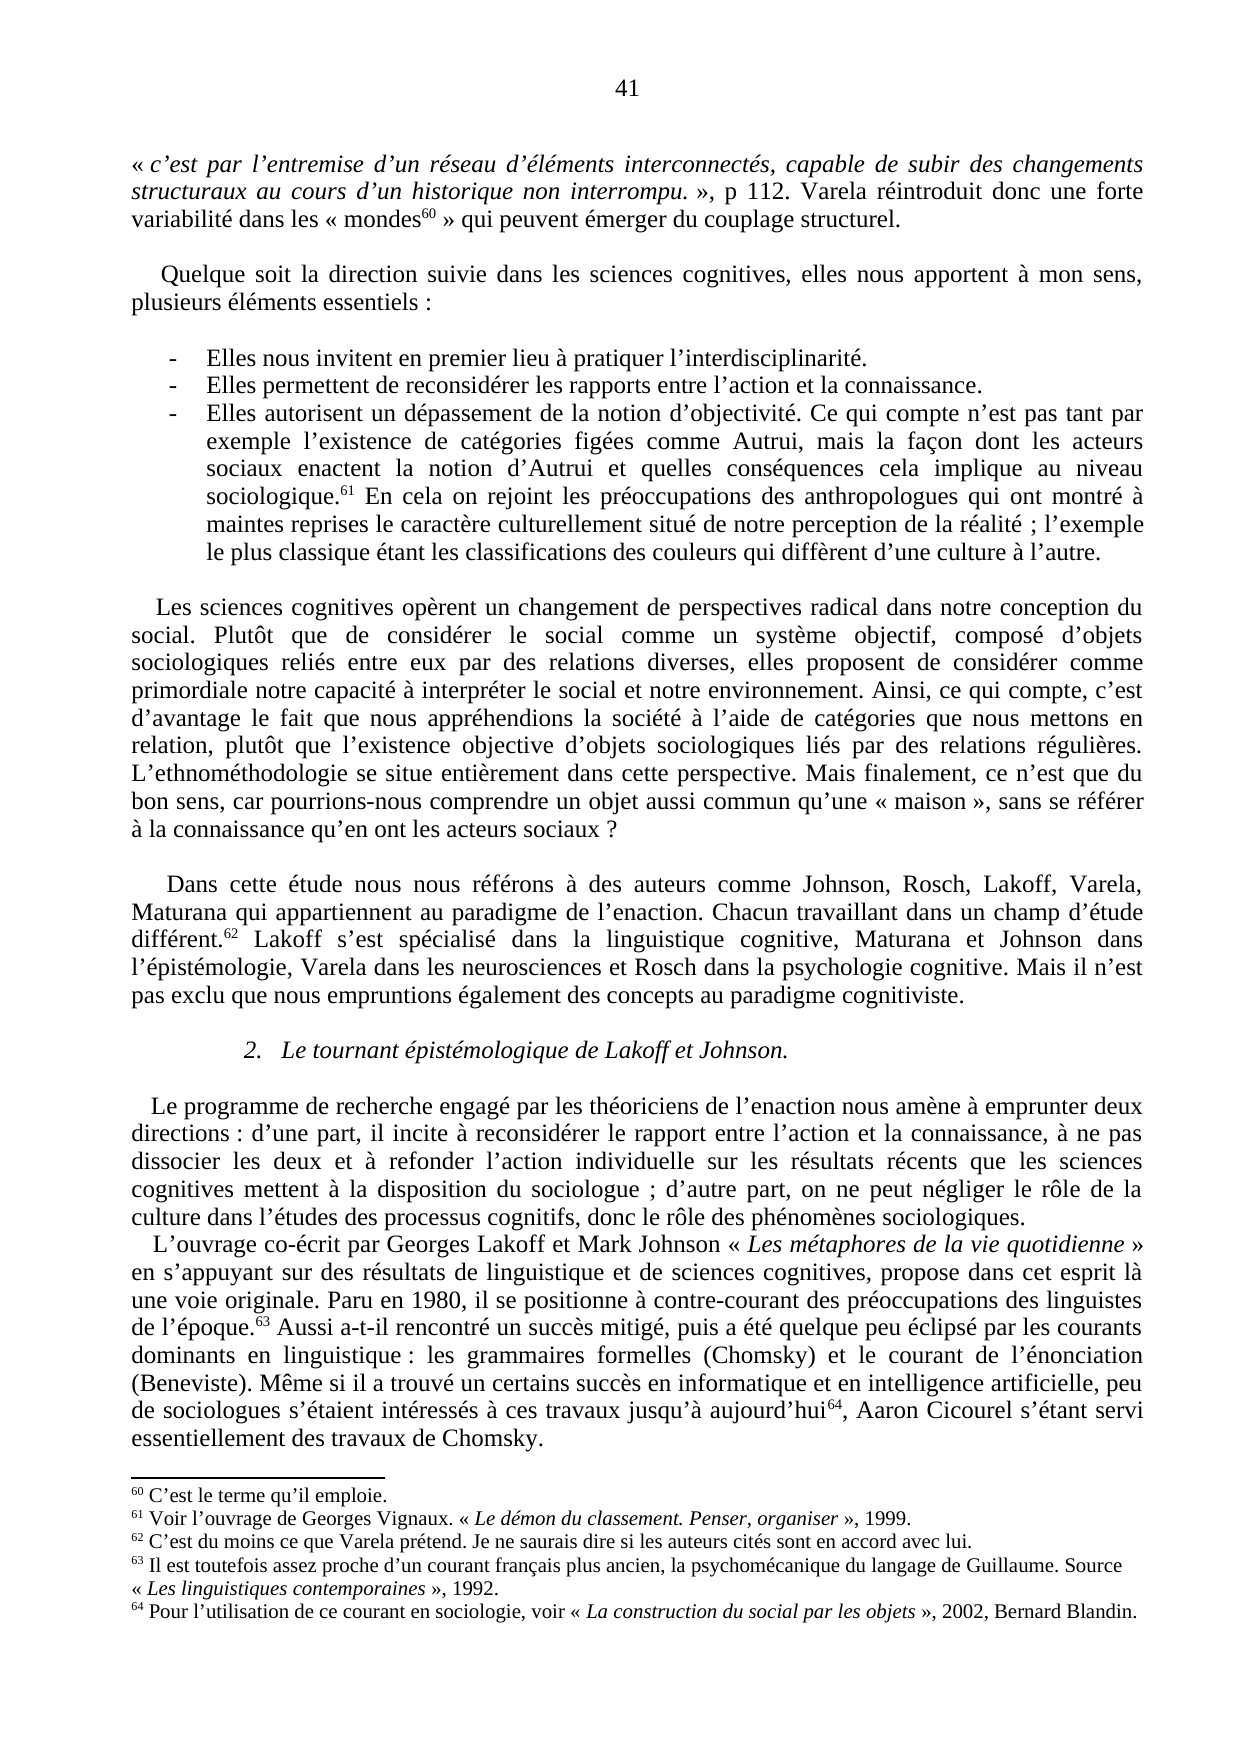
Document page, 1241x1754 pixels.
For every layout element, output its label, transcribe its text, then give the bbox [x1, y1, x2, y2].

list Elles autorisent un dépassement de la notion d’objectivité. Ce qui compte n’est pas tant par exemple l’existence de catégories figées comme Autrui, mais la façon dont les acteurs sociaux enactent la notion d’Autrui et quelles conséquences cela implique au niveau sociologique. En cela on rejoint les préoccupations des anthropologues qui ont montré à maintes reprises le caractère culturellement situé de notre perception de la réalité ; l’exemple le plus classique étant les classifications des couleurs qui diffèrent d’une culture à l’autre. [169, 399, 1144, 565]
text Le programme de recherche engagé par les théoriciens de l’enaction nous amène à emprunter deux directions : d’une part, il incite à reconsidérer le rapport entre l’action et la connaissance, à ne pas dissocier les deux et à refonder l’action individuelle sur les résultats récents que les sciences cognitives mettent à la disposition du sociologue ; d’autre part, on ne peut négliger le rôle de la culture dans l’études des processus cognitifs, donc le rôle des phénomènes sociologiques. [131, 1092, 1144, 1230]
list Voir l’ouvrage de Georges Vignaux. « Le démon du classement. Penser, organiser », 1999. [131, 1507, 1144, 1530]
text C’est le terme qu’il emploie. [131, 1484, 1144, 1507]
text Pour l’utilisation de ce courant en sociologie, voir « La construction du social par les objets », 2002, Bernard Blandin. [131, 1600, 1144, 1623]
text Il est toutefois assez proche d’un courant français plus ancien, la psychomécanique du langage de Guillaume. Source « Les linguistiques contemporaines », 1992. [131, 1553, 1144, 1600]
text Les sciences cognitives opèrent un changement de perspectives radical dans notre conception du social. Plutôt que de considérer le social comme un système objectif, composé d’objets sociologiques reliés entre eux par des relations diverses, elles proposent de considérer comme primordiale notre capacité à interpréter le social et notre environnement. Ainsi, ce qui compte, c’est d’avantage le fait que nous appréhendions la société à l’aide de catégories que nous mettons en relation, plutôt que l’existence objective d’objets sociologiques liés par des relations régulières. L’ethnométhodologie se situe entièrement dans cette perspective. Mais finalement, ce n’est que du bon sens, car pourrions-nous comprendre un objet aussi commun qu’une « maison », sans se référer à la connaissance qu’en ont les acteurs sociaux ? [131, 593, 1144, 842]
list Elles permettent de reconsidérer les rapports entre l’action et la connaissance. [169, 371, 1144, 399]
text Quelque soit la direction suivie dans les sciences cognitives, elles nous apportent à mon sens, plusieurs éléments essentiels : [131, 261, 1144, 316]
list Le tournant épistémologique de Lakoff et Johnson. [244, 1036, 1144, 1064]
text Dans cette étude nous nous référons à des auteurs comme Johnson, Rosch, Lakoff, Varela, Maturana qui appartiennent au paradigme de l’enaction. Chacun travaillant dans un champ d’étude différent. Lakoff s’est spécialisé dans la linguistique cognitive, Maturana et Johnson dans l’épistémologie, Varela dans les neurosciences et Rosch dans la psychologie cognitive. Mais il n’est pas exclu que nous empruntions également des concepts au paradigme cognitiviste. [131, 870, 1144, 1009]
text « c’est par l’entremise d’un réseau d’éléments interconnectés, capable de subir des changements structuraux au cours d’un historique non interrompu. », p 112. Varela réintroduit donc une forte variabilité dans les « mondes » qui peuvent émerger du couplage structurel. [131, 150, 1144, 233]
list Elles nous invitent en premier lieu à pratiquer l’interdisciplinarité. [169, 344, 1144, 371]
text C’est du moins ce que Varela prétend. Je ne saurais dire si les auteurs cités sont en accord avec lui. [131, 1530, 1144, 1553]
text L’ouvrage co-écrit par Georges Lakoff et Mark Johnson « Les métaphores de la vie quotidienne » en s’appuyant sur des résultats de linguistique et de sciences cognitives, propose dans cet esprit là une voie originale. Paru en 1980, il se positionne à contre-courant des préoccupations des linguistes de l’époque. Aussi a-t-il rencontré un succès mitigé, puis a été quelque peu éclipsé par les courants dominants en linguistique : les grammaires formelles (Chomsky) et le courant de l’énonciation (Beneviste). Même si il a trouvé un certains succès en informatique et en intelligence artificielle, peu de sociologues s’étaient intéressés à ces travaux jusqu’à aujourd’hui, Aaron Cicourel s’étant servi essentiellement des travaux de Chomsky. [131, 1230, 1144, 1452]
